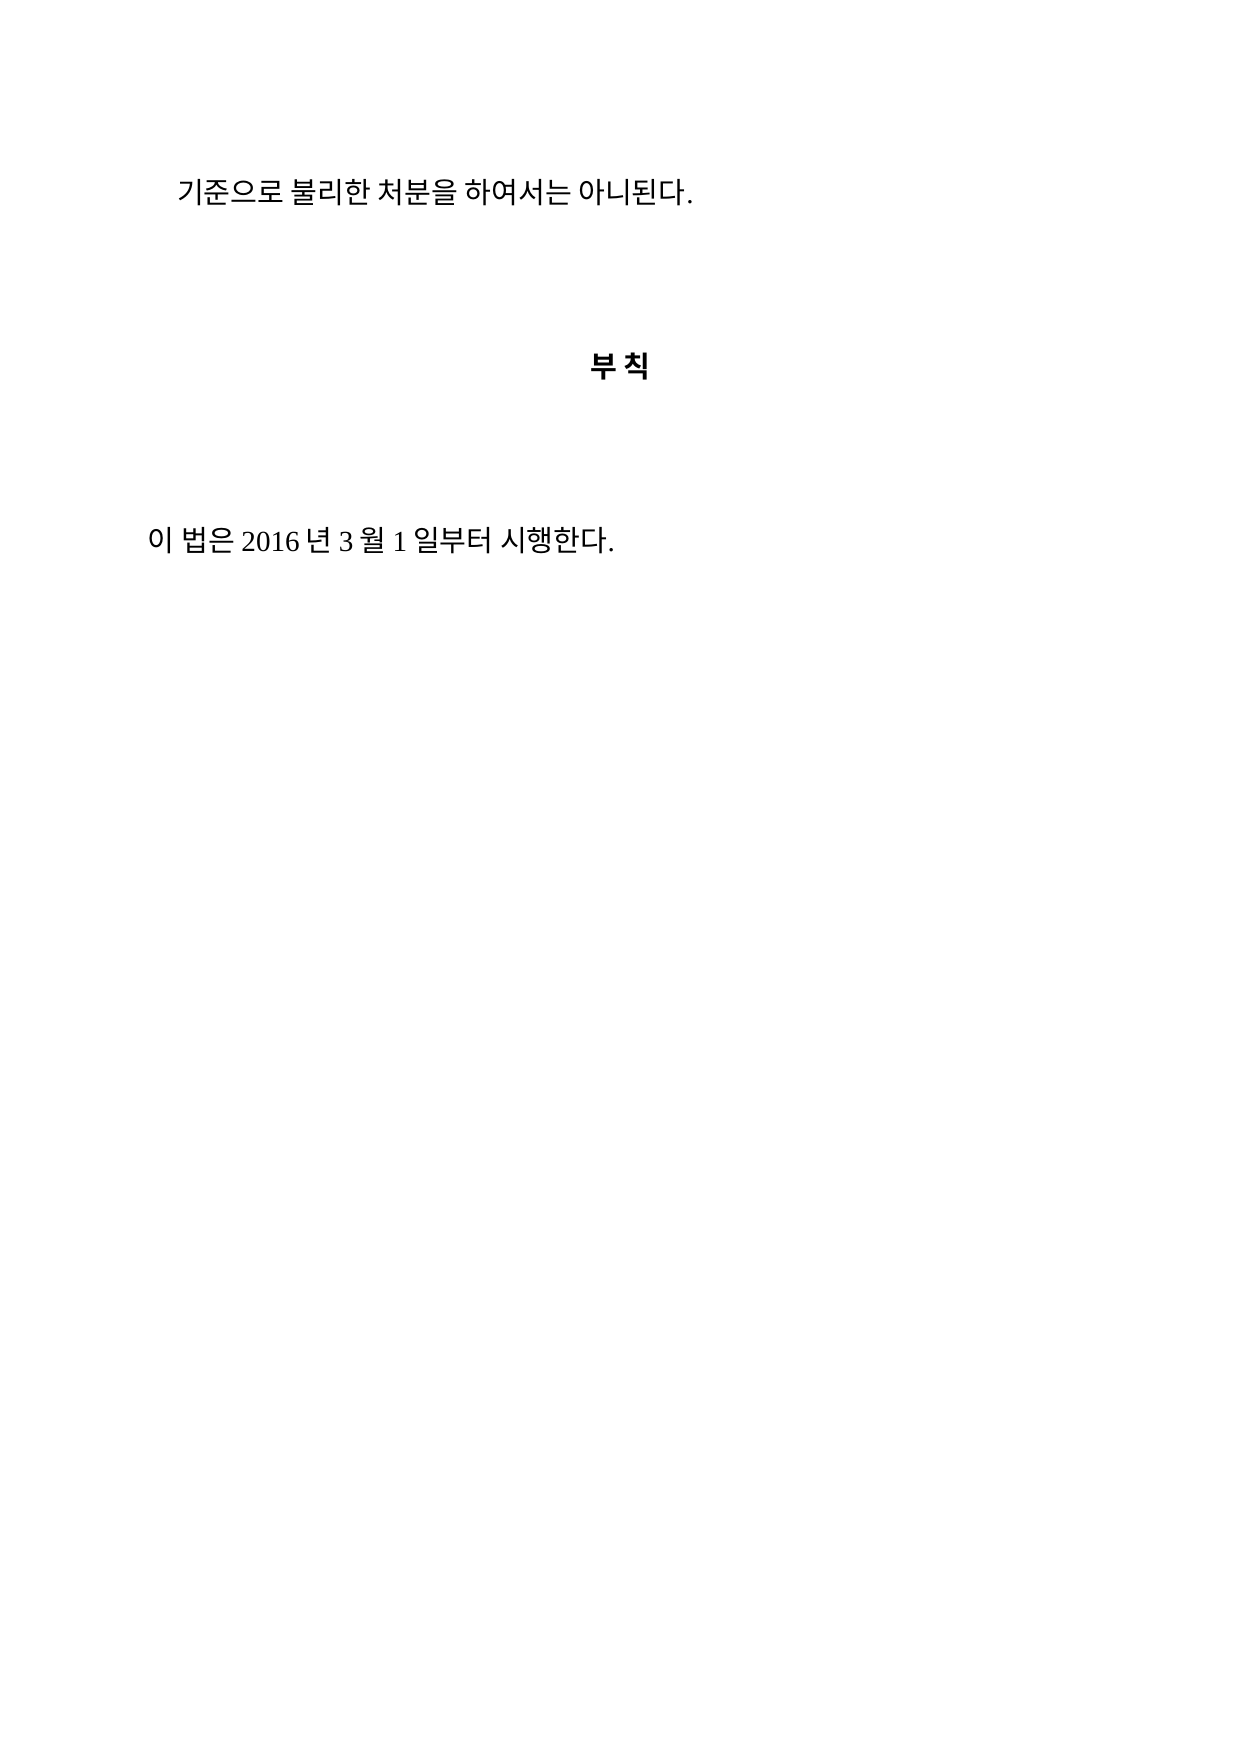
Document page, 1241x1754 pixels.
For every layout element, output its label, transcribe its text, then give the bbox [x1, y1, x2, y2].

text 부 칙 [148, 344, 1093, 386]
text 이 법은 2016년 3월 1일부터 시행한다. [148, 518, 1093, 560]
text 기준으로 불리한 처분을 하여서는 아니된다. [148, 169, 1093, 212]
